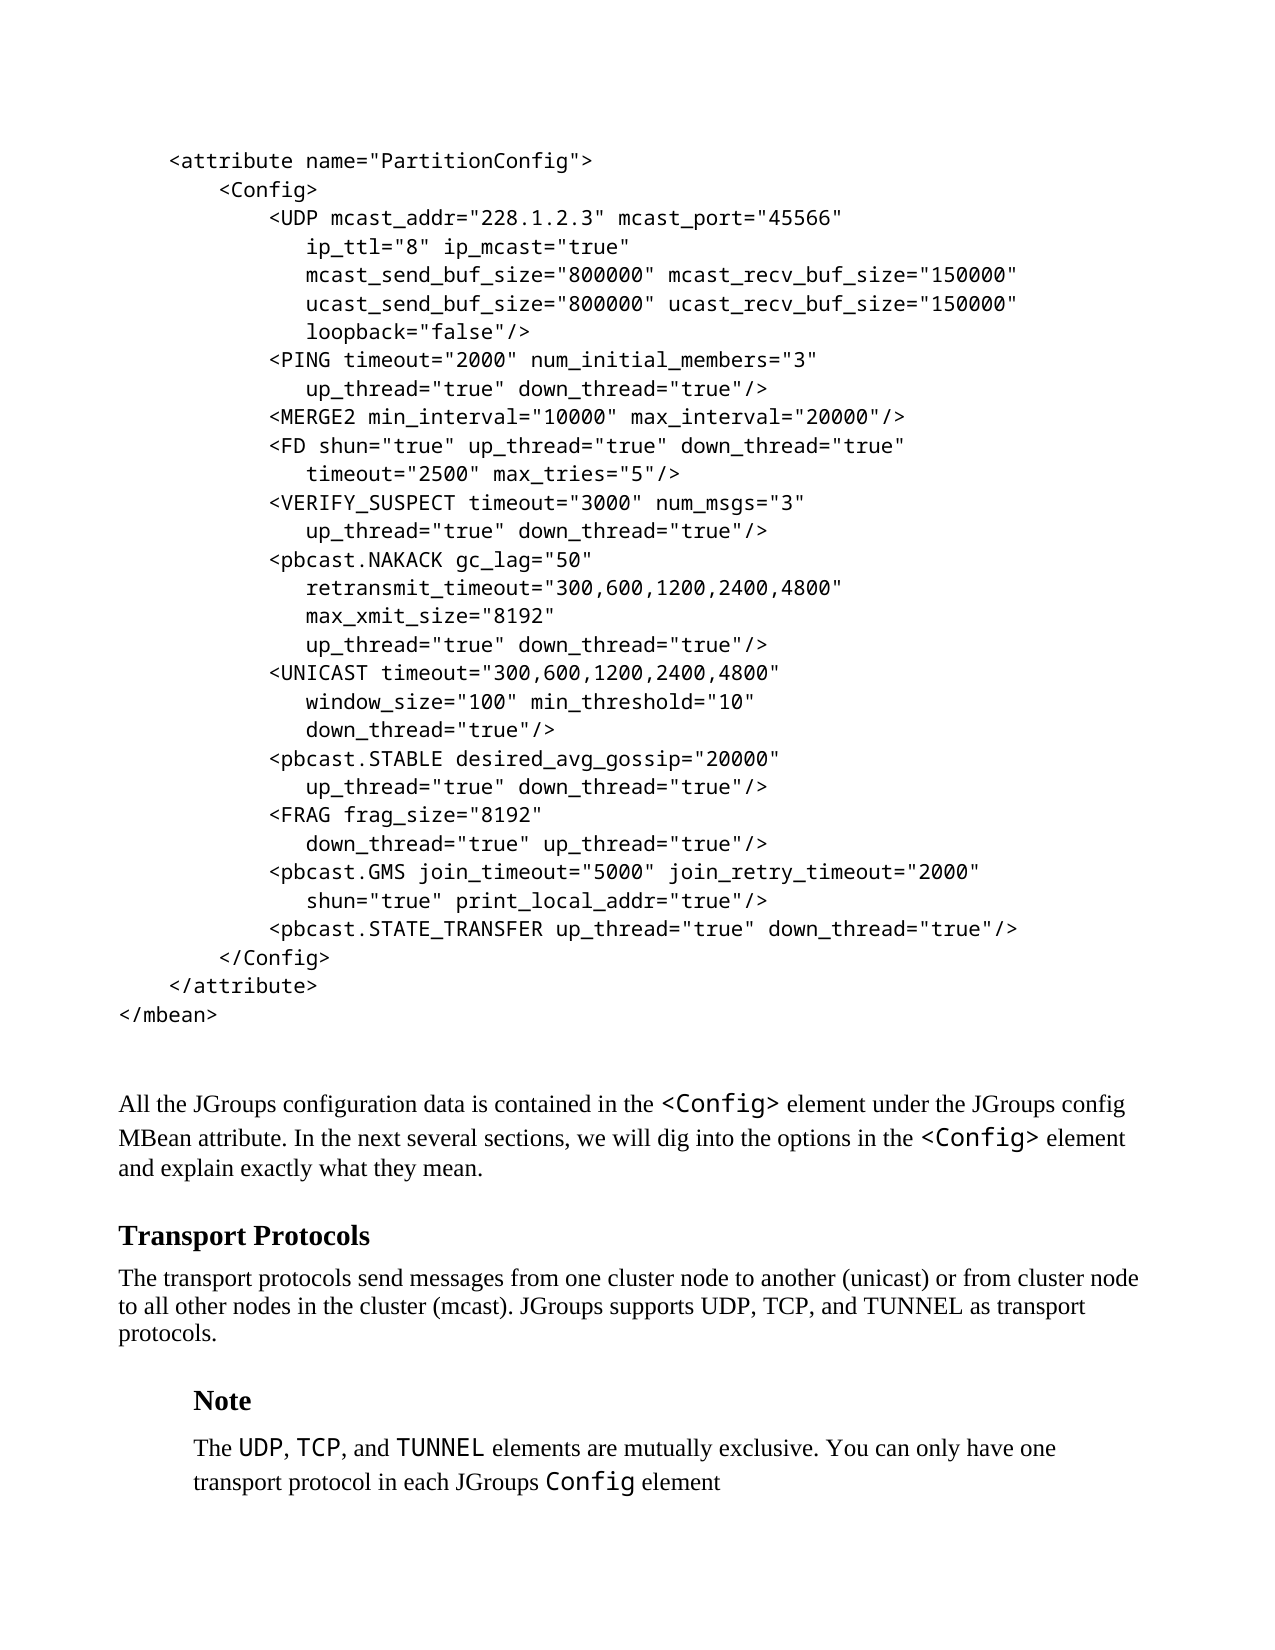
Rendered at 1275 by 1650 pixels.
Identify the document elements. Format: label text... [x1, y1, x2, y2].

text </mbean> [118, 1000, 1157, 1028]
text ucast_send_buf_size="800000" ucast_recv_buf_size="150000" [118, 289, 1157, 317]
text ip_ttl="8" ip_mcast="true" [118, 232, 1157, 260]
text <attribute name="PartitionConfig"> [118, 147, 1157, 175]
text <pbcast.STABLE desired_avg_gossip="20000" [118, 744, 1157, 772]
text up_thread="true" down_thread="true"/> [118, 772, 1157, 801]
text <pbcast.STATE_TRANSFER up_thread="true" down_thread="true"/> [118, 914, 1157, 943]
text mcast_send_buf_size="800000" mcast_recv_buf_size="150000" [118, 260, 1157, 289]
text <MERGE2 min_interval="10000" max_interval="20000"/> [118, 402, 1157, 431]
text <pbcast.GMS join_timeout="5000" join_retry_timeout="2000" [118, 857, 1157, 886]
text up_thread="true" down_thread="true"/> [118, 374, 1157, 402]
text <UNICAST timeout="300,600,1200,2400,4800" [118, 658, 1157, 687]
text shun="true" print_local_addr="true"/> [118, 886, 1157, 914]
text <PING timeout="2000" num_initial_members="3" [118, 346, 1157, 374]
text timeout="2500" max_tries="5"/> [118, 459, 1157, 488]
text loopback="false"/> [118, 317, 1157, 346]
text <FD shun="true" up_thread="true" down_thread="true" [118, 431, 1157, 459]
text up_thread="true" down_thread="true"/> [118, 516, 1157, 545]
text <UDP mcast_addr="228.1.2.3" mcast_port="45566" [118, 203, 1157, 232]
text <pbcast.NAKACK gc_lag="50" [118, 545, 1157, 573]
subtitle Note [193, 1385, 1082, 1417]
text <FRAG frag_size="8192" [118, 801, 1157, 829]
text </Config> [118, 943, 1157, 971]
text retransmit_timeout="300,600,1200,2400,4800" [118, 573, 1157, 602]
text All the JGroups configuration data is contained in the <Config> element under the JGroups config MBean attribute. In the next several sections, we will dig into the options in the <Config> element and explain exactly what they mean. [118, 1086, 1157, 1182]
text <VERIFY_SUSPECT timeout="3000" num_msgs="3" [118, 488, 1157, 516]
text The transport protocols send messages from one cluster node to another (unicast) or from cluster node to all other nodes in the cluster (mcast). JGroups supports UDP, TCP, and TUNNEL as transport protocols. [118, 1264, 1157, 1347]
text up_thread="true" down_thread="true"/> [118, 630, 1157, 658]
text The UDP, TCP, and TUNNEL elements are mutually exclusive. You can only have one transport protocol in each JGroups Config element [193, 1429, 1082, 1498]
text max_xmit_size="8192" [118, 602, 1157, 630]
text down_thread="true" up_thread="true"/> [118, 829, 1157, 857]
text <Config> [118, 175, 1157, 203]
text </attribute> [118, 971, 1157, 1000]
text window_size="100" min_threshold="10" [118, 687, 1157, 715]
text down_thread="true"/> [118, 715, 1157, 744]
subtitle Transport Protocols [118, 1219, 1157, 1252]
